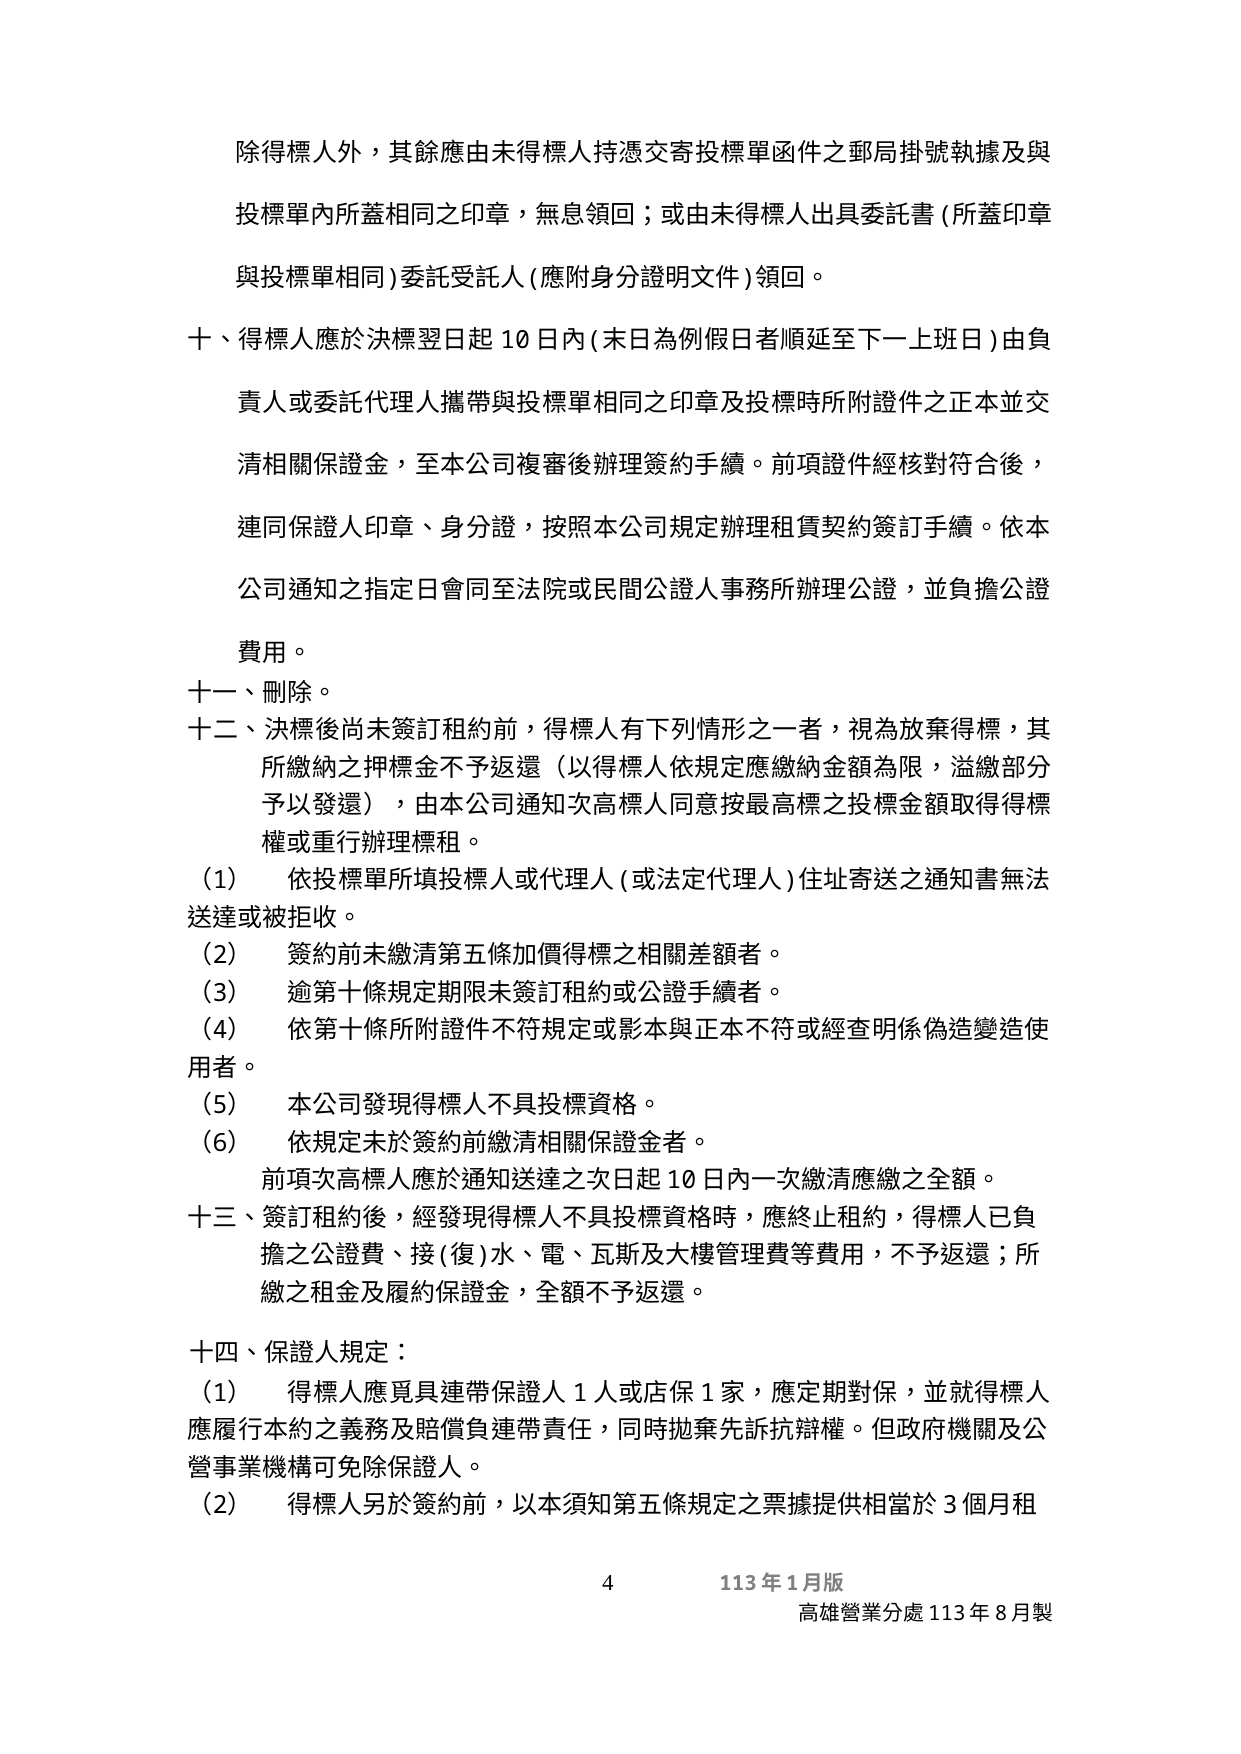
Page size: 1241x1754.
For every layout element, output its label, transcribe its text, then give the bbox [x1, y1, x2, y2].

list 依第十條所附證件不符規定或影本與正本不符或經查明係偽造變造使用者。 [187, 1008, 1051, 1083]
list 簽約前未繳清第五條加價得標之相關差額者。 [187, 933, 1051, 971]
list 逾第十條規定期限未簽訂租約或公證手續者。 [187, 971, 1051, 1008]
text 十、得標人應於決標翌日起10日內(末日為例假日者順延至下一上班日)由負責人或委託代理人攜帶與投標單相同之印章及投標時所附證件之正本並交清相關保證金，至本公司複審後辦理簽約手續。前項證件經核對符合後，連同保證人印章、身分證，按照本公司規定辦理租賃契約簽訂手續。依本公司通知之指定日會同至法院或民間公證人事務所辦理公證，並負擔公證費用。 [187, 296, 1053, 671]
text 前項次高標人應於通知送達之次日起10日內一次繳清應繳之全額。 [247, 1158, 1053, 1196]
list 本公司發現得標人不具投標資格。 [187, 1083, 1051, 1121]
list 依投標單所填投標人或代理人(或法定代理人)住址寄送之通知書無法送達或被拒收。 [187, 858, 1051, 933]
list 得標人應覓具連帶保證人1人或店保1家，應定期對保，並就得標人應履行本約之義務及賠償負連帶責任，同時拋棄先訴抗辯權。但政府機關及公營事業機構可免除保證人。 [187, 1371, 1051, 1483]
text 十三、簽訂租約後，經發現得標人不具投標資格時，應終止租約，得標人已負擔之公證費、接(復)水、電、瓦斯及大樓管理費等費用，不予返還；所繳之租金及履約保證金，全額不予返還。 [187, 1196, 1053, 1308]
text 十­二、決標後尚未簽訂租約前，得標人有下列情形之一者，視為放棄得標，其所繳納之押標金不予返還（以得標人依規定應繳納金額為限，溢繳部分予以發還），由本公司通知次高標人同意按最高標之投標金額取得得標權或重行辦理標租。 [187, 708, 1053, 858]
list 依規定未於簽約前繳清相關保證金者。 [187, 1121, 1051, 1158]
text 十一、刪除。 [187, 671, 1053, 708]
list 得標人另於簽約前，以本須知第五條規定之票據提供相當於3個月租金之保證金(不得低於新臺幣5萬元整)者，得免除保證人。此保證金於租期屆滿或租約終止時，須抵充未繳清之月租金、違約金、懲罰性違約金、其他費用、拆除地上物或騰空租賃物、損害賠償等費用，如有剩餘，無息退還，如有不足，承租人應另行支付差額。 [187, 1483, 1047, 1521]
text 十四、保證人規定： [189, 1308, 1053, 1371]
text 九、得標人放棄得標者，其繳納之投標押標金不予返還。投標押標金於開標後，除得標人外，其餘應由未得標人持憑交寄投標單函件之郵局掛號執據及與投標單內所蓋相同之印章，無息領回；或由未得標人出具委託書(所蓋印章與投標單相同)委託受託人(應附身分證明文件)領回。 [187, 108, 1053, 296]
